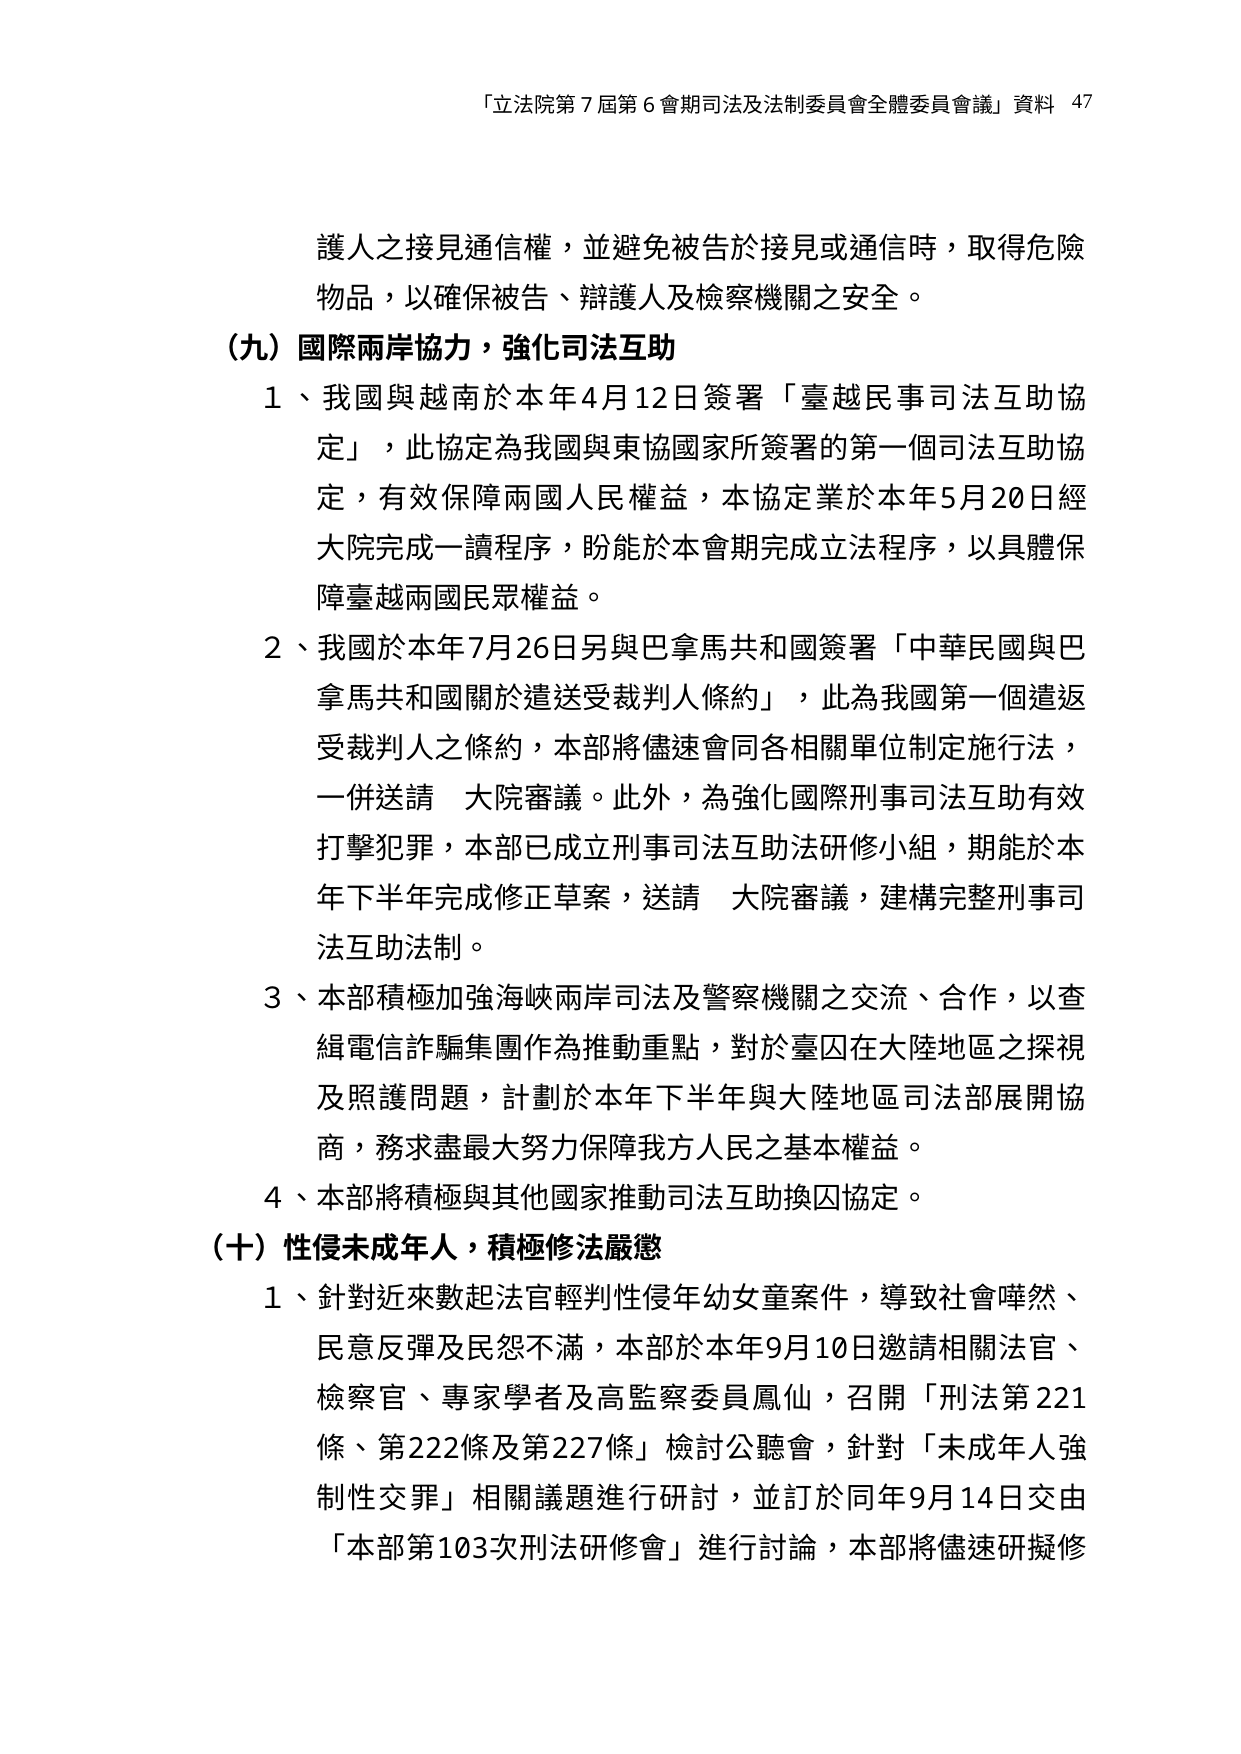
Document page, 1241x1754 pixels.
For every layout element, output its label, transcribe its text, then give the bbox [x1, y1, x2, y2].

text （十）性侵未成年人，積極修法嚴懲 [196, 1219, 1087, 1269]
text ４、本部將積極與其他國家推動司法互助換囚協定。 [258, 1169, 1087, 1219]
text ３、本部積極加強海峽兩岸司法及警察機關之交流、合作，以查緝電信詐騙集團作為推動重點，對於臺囚在大陸地區之探視及照護問題，計劃於本年下半年與大陸地區司法部展開協商，務求盡最大努力保障我方人民之基本權益。 [258, 969, 1087, 1169]
text １、我國與越南於本年4月12日簽署「臺越民事司法互助協定」，此協定為我國與東協國家所簽署的第一個司法互助協定，有效保障兩國人民權益，本協定業於本年5月20日經 大院完成一讀程序，盼能於本會期完成立法程序，以具體保障臺越兩國民眾權益。 [258, 369, 1087, 619]
text １、針對近來數起法官輕判性侵年幼女童案件，導致社會嘩然、民意反彈及民怨不滿，本部於本年9月10日邀請相關法官、檢察官、專家學者及高監察委員鳳仙，召開「刑法第221條、第222條及第227條」檢討公聽會，針對「未成年人強制性交罪」相關議題進行研討，並訂於同年9月14日交由「本部第103次刑法研修會」進行討論，本部將儘速研擬修 [258, 1269, 1087, 1569]
text （九）國際兩岸協力，強化司法互助 [210, 319, 1087, 369]
text ２、我國於本年7月26日另與巴拿馬共和國簽署「中華民國與巴拿馬共和國關於遣送受裁判人條約」，此為我國第一個遣返受裁判人之條約，本部將儘速會同各相關單位制定施行法，一併送請 大院審議。此外，為強化國際刑事司法互助有效打擊犯罪，本部已成立刑事司法互助法研修小組，期能於本年下半年完成修正草案，送請 大院審議，建構完整刑事司法互助法制。 [258, 619, 1087, 969]
text 護人之接見通信權，並避免被告於接見或通信時，取得危險物品，以確保被告、辯護人及檢察機關之安全。 [258, 219, 1087, 319]
